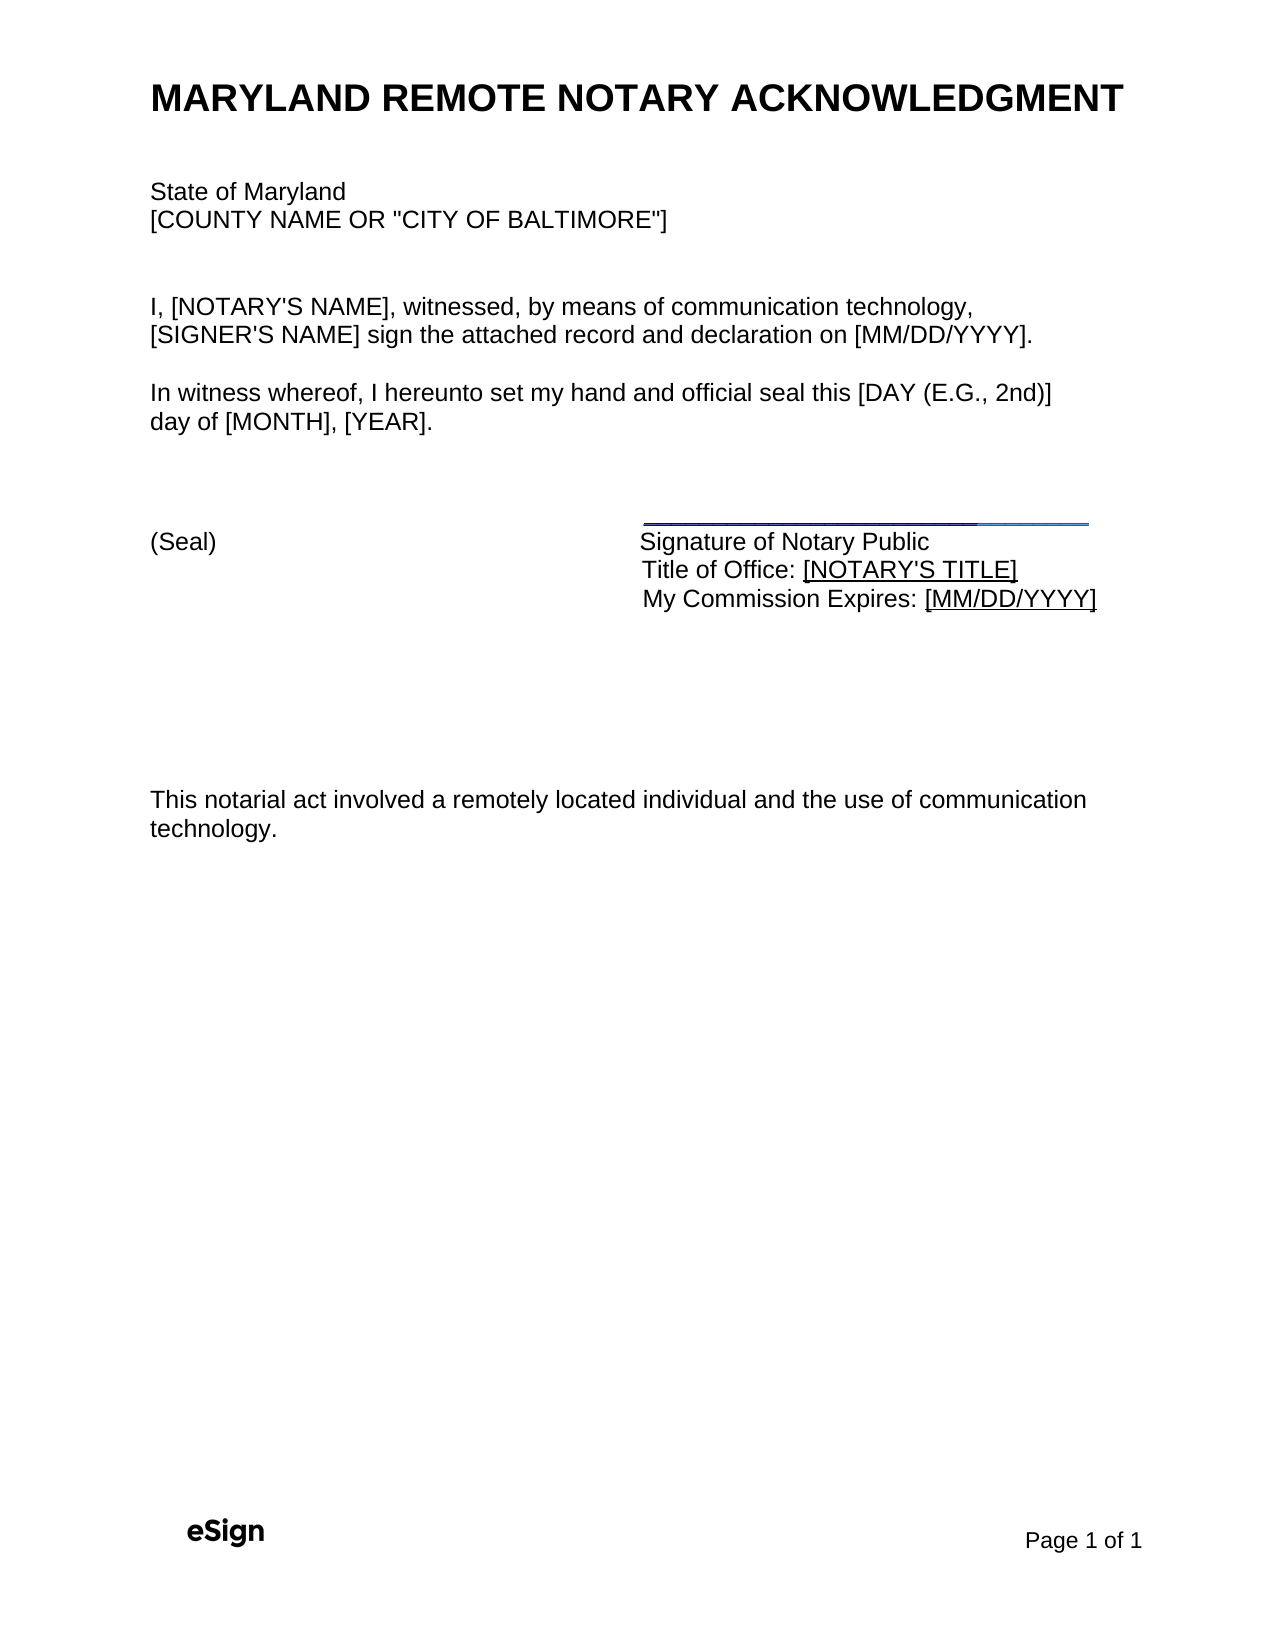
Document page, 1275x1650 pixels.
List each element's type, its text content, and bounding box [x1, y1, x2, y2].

text (Seal) Signature of Notary Public [150, 527, 1096, 556]
text My Commission Expires: [MM/DD/YYYY] [150, 584, 1125, 613]
text I, [NOTARY'S NAME], witnessed, by means of communication technology, [SIGNER'S NAME] sign the attached record and declaration on [MM/DD/YYYY]. [150, 292, 1096, 349]
text [COUNTY NAME OR "CITY OF BALTIMORE"] [150, 206, 1125, 234]
text This notarial act involved a remotely located individual and the use of communication technology. [150, 786, 1125, 843]
text MARYLAND REMOTE NOTARY ACKNOWLEDGMENT [150, 75, 1125, 119]
text In witness whereof, I hereunto set my hand and official seal this [DAY (E.G., 2nd)] day of [MONTH], [YEAR]. [150, 349, 1096, 496]
text ________________________________ [525, 496, 1096, 527]
text Title of Office: [NOTARY'S TITLE] [150, 556, 1096, 584]
text State of Maryland [150, 177, 1125, 206]
